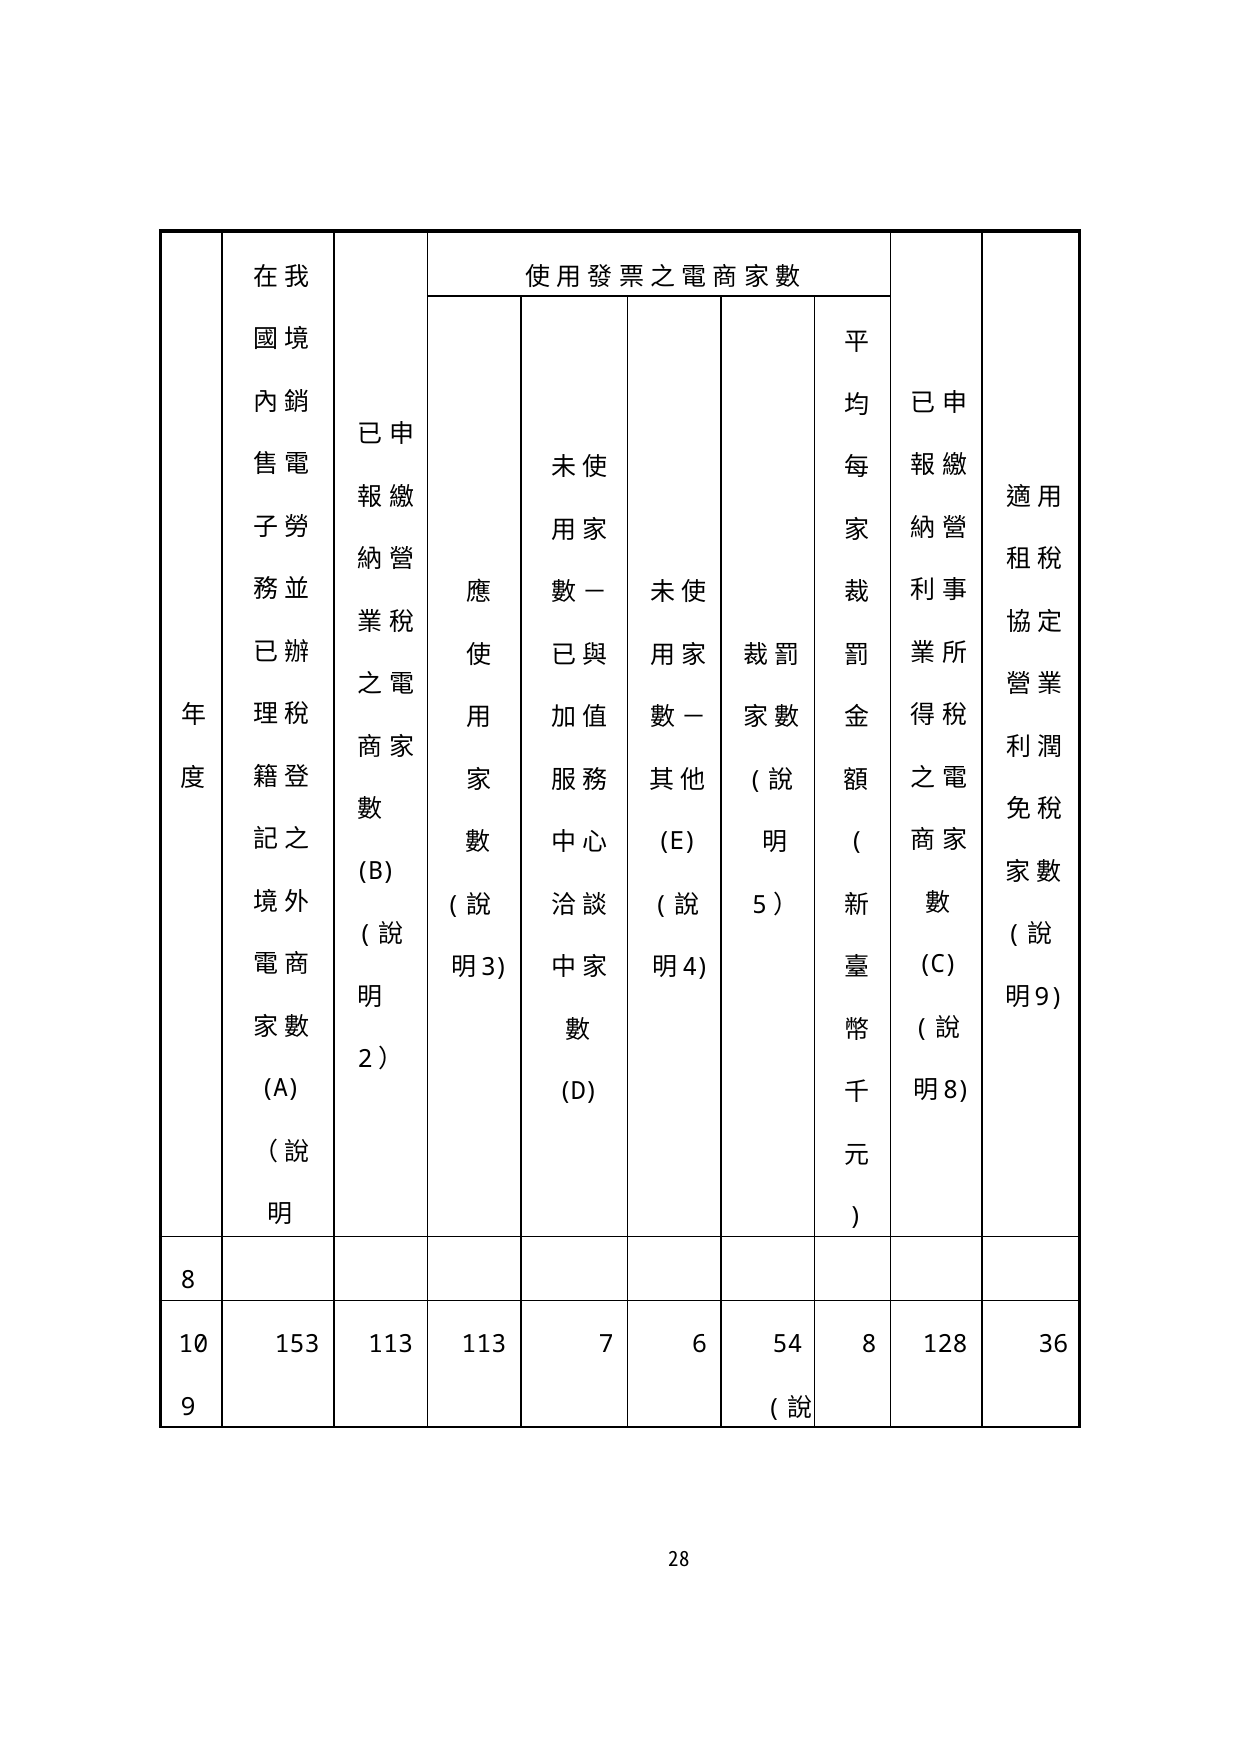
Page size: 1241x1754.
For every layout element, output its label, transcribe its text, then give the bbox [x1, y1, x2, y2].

table_cell 128 [891, 1301, 981, 1426]
table_cell [522, 1237, 627, 1299]
table_cell 113 [335, 1301, 427, 1426]
table_cell [428, 1237, 520, 1299]
table_cell [628, 1237, 720, 1299]
table_cell 裁罰 家數 (說明5） [722, 297, 814, 1236]
table_cell － [815, 1237, 890, 1299]
table_cell 133 [223, 1237, 333, 1299]
table_cell 7 [522, 1301, 627, 1426]
table_cell 6 [628, 1301, 720, 1426]
table_header 年度 [162, 233, 221, 1236]
table_cell － [722, 1237, 814, 1299]
table_cell 8 [162, 1237, 221, 1299]
table_header 已申報繳納營業稅之電商家數(B) (說明2） [335, 233, 427, 1236]
table_header 使用發票之電商家數 [428, 233, 890, 295]
table_cell 應使用家數 (說明3) [428, 297, 520, 1236]
table_cell 未使用家數－其他 (E) (說明4) [628, 297, 720, 1236]
table_cell 113 [428, 1301, 520, 1426]
table_cell 36 [983, 1301, 1078, 1426]
table_header 適用租稅協定營業利潤免稅家數 (說明9) [983, 233, 1078, 1236]
table_cell 平均每家裁罰金額 (新臺幣千元) [815, 297, 890, 1236]
table_cell 8 [815, 1301, 890, 1426]
table_header 在我國境內銷售電子勞務並已辦理稅籍登記之境外電商家數(A) （說明1） [223, 233, 333, 1236]
table_cell 未使用家數－已與加值服務中心洽談中家數 (D) [522, 297, 627, 1236]
table_cell 109 [162, 1301, 221, 1426]
table_cell [335, 1237, 427, 1299]
table_cell 153 [223, 1301, 333, 1426]
table_header 已申報繳納營利事業所得稅之電商家數 (C) (說明8) [891, 233, 981, 1236]
table_cell [891, 1237, 981, 1299]
table_cell 54 (說 [722, 1301, 814, 1426]
table_cell [983, 1237, 1078, 1299]
